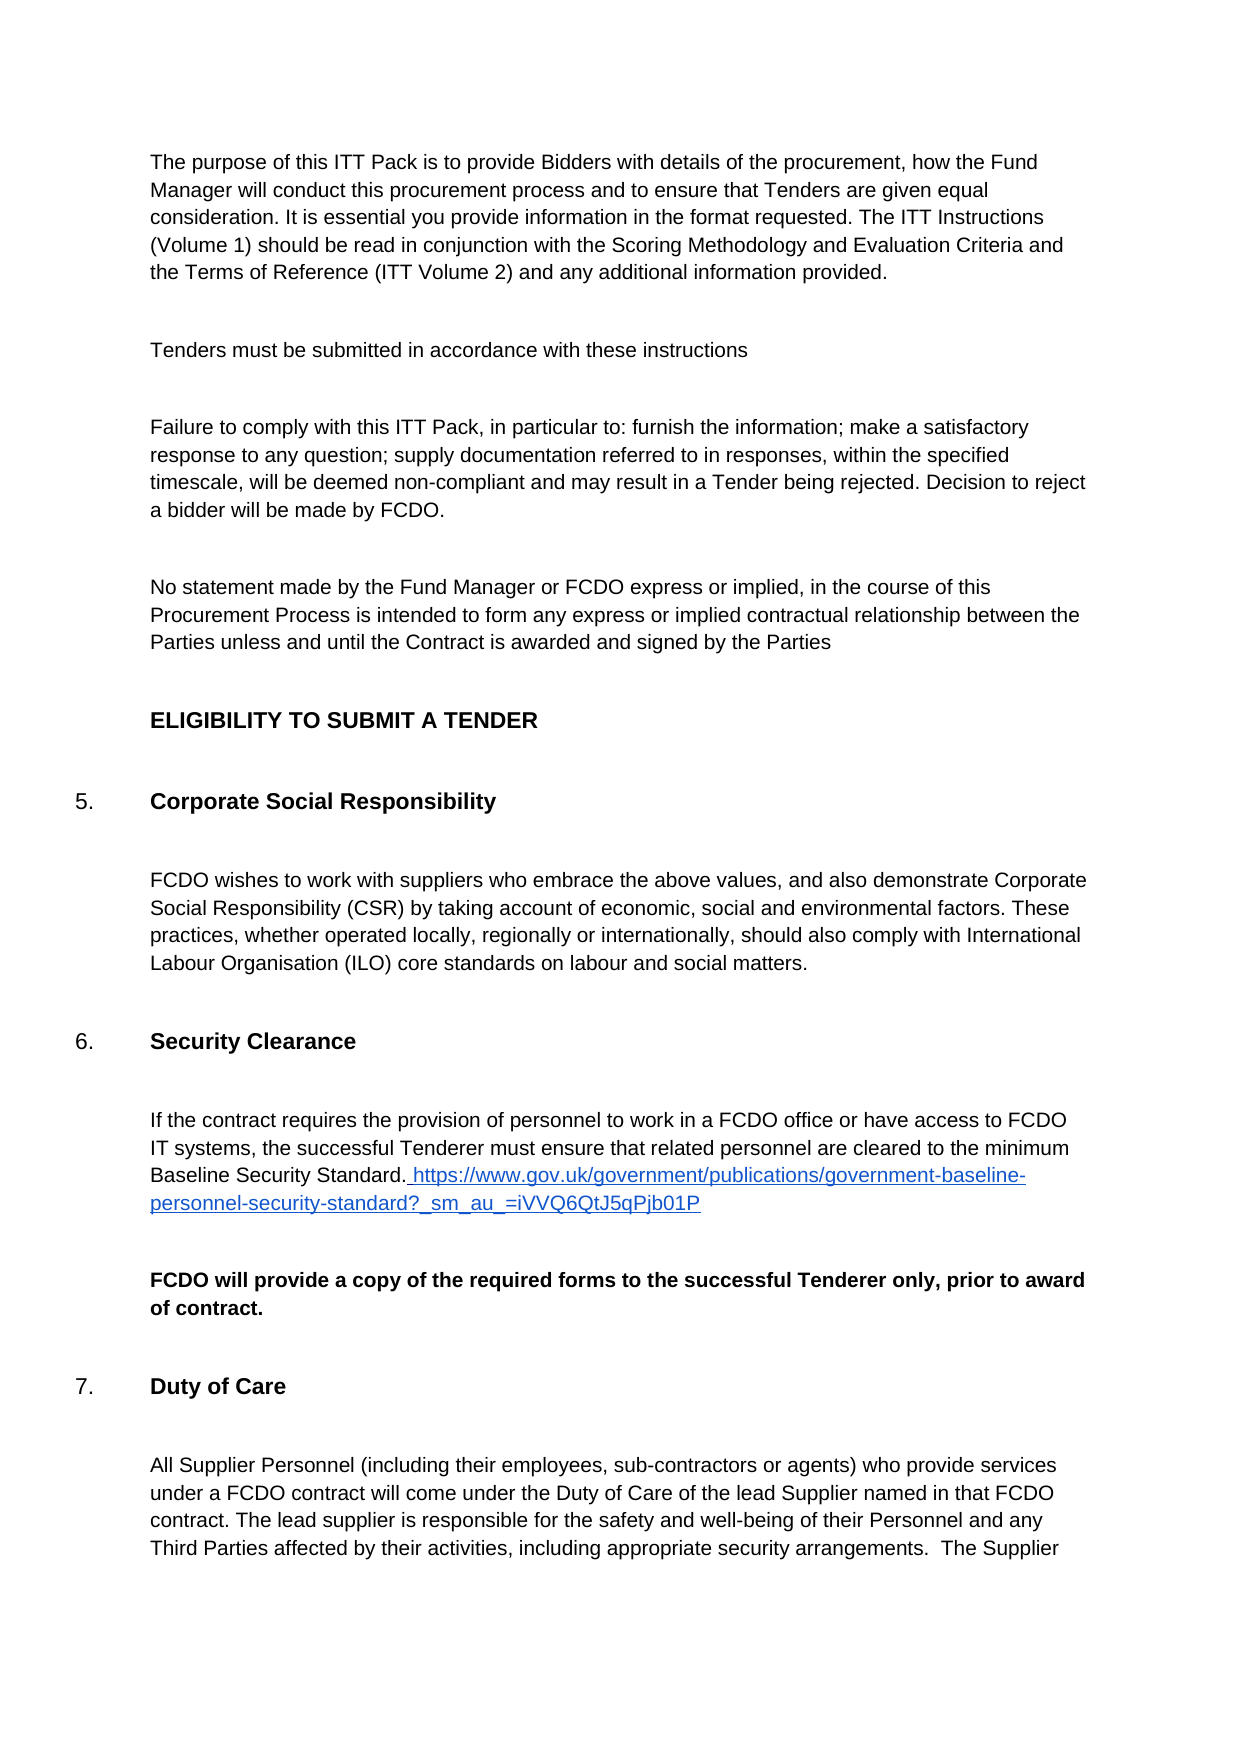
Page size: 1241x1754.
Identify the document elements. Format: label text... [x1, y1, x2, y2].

text No statement made by the Fund Manager or FCDO express or implied, in the course of this Procurement Process is intended to form any express or implied contractual relationship between the Parties unless and until the Contract is awarded and signed by the Parties [150, 575, 1091, 654]
list Duty of Care [75, 1373, 1091, 1399]
text All Supplier Personnel (including their employees, sub-contractors or agents) who provide services under a FCDO contract will come under the Duty of Care of the lead Supplier named in that FCDO contract. The lead supplier is responsible for the safety and well-being of their Personnel and any Third Parties affected by their activities, including appropriate security arrangements. The Supplier [150, 1453, 1091, 1560]
text FCDO wishes to work with suppliers who embrace the above values, and also demonstrate Corporate Social Responsibility (CSR) by taking account of economic, social and environmental factors. These practices, whether operated locally, regionally or internationally, should also comply with International Labour Organisation (ILO) core standards on labour and social matters. [150, 868, 1091, 974]
text ELIGIBILITY TO SUBMIT A TENDER [150, 707, 1091, 734]
text The purpose of this ITT Pack is to provide Bidders with details of the procurement, how the Fund Manager will conduct this procurement process and to ensure that Tenders are given equal consideration. It is essential you provide information in the format requested. The ITT Instructions (Volume 1) should be read in conjunction with the Scoring Methodology and Evaluation Criteria and the Terms of Reference (ITT Volume 2) and any additional information provided. [150, 150, 1091, 284]
text If the contract requires the provision of personnel to work in a FCDO office or have access to FCDO IT systems, the successful Tenderer must ensure that related personnel are cleared to the minimum Baseline Security Standard. https://www.gov.uk/government/publications/government-baseline-personnel-security-standard?_sm_au_=iVVQ6QtJ5qPjb01P [150, 1108, 1091, 1214]
list Corporate Social Responsibility [75, 788, 1091, 814]
list Security Clearance [75, 1028, 1091, 1054]
text Tenders must be submitted in accordance with these instructions [150, 337, 1091, 361]
text Failure to comply with this ITT Pack, in particular to: furnish the information; make a satisfactory response to any question; supply documentation referred to in responses, within the specified timescale, will be deemed non-compliant and may result in a Tender being rejected. Decision to reject a bidder will be made by FCDO. [150, 415, 1091, 521]
text FCDO will provide a copy of the required forms to the successful Tenderer only, prior to award of contract. [150, 1268, 1091, 1319]
